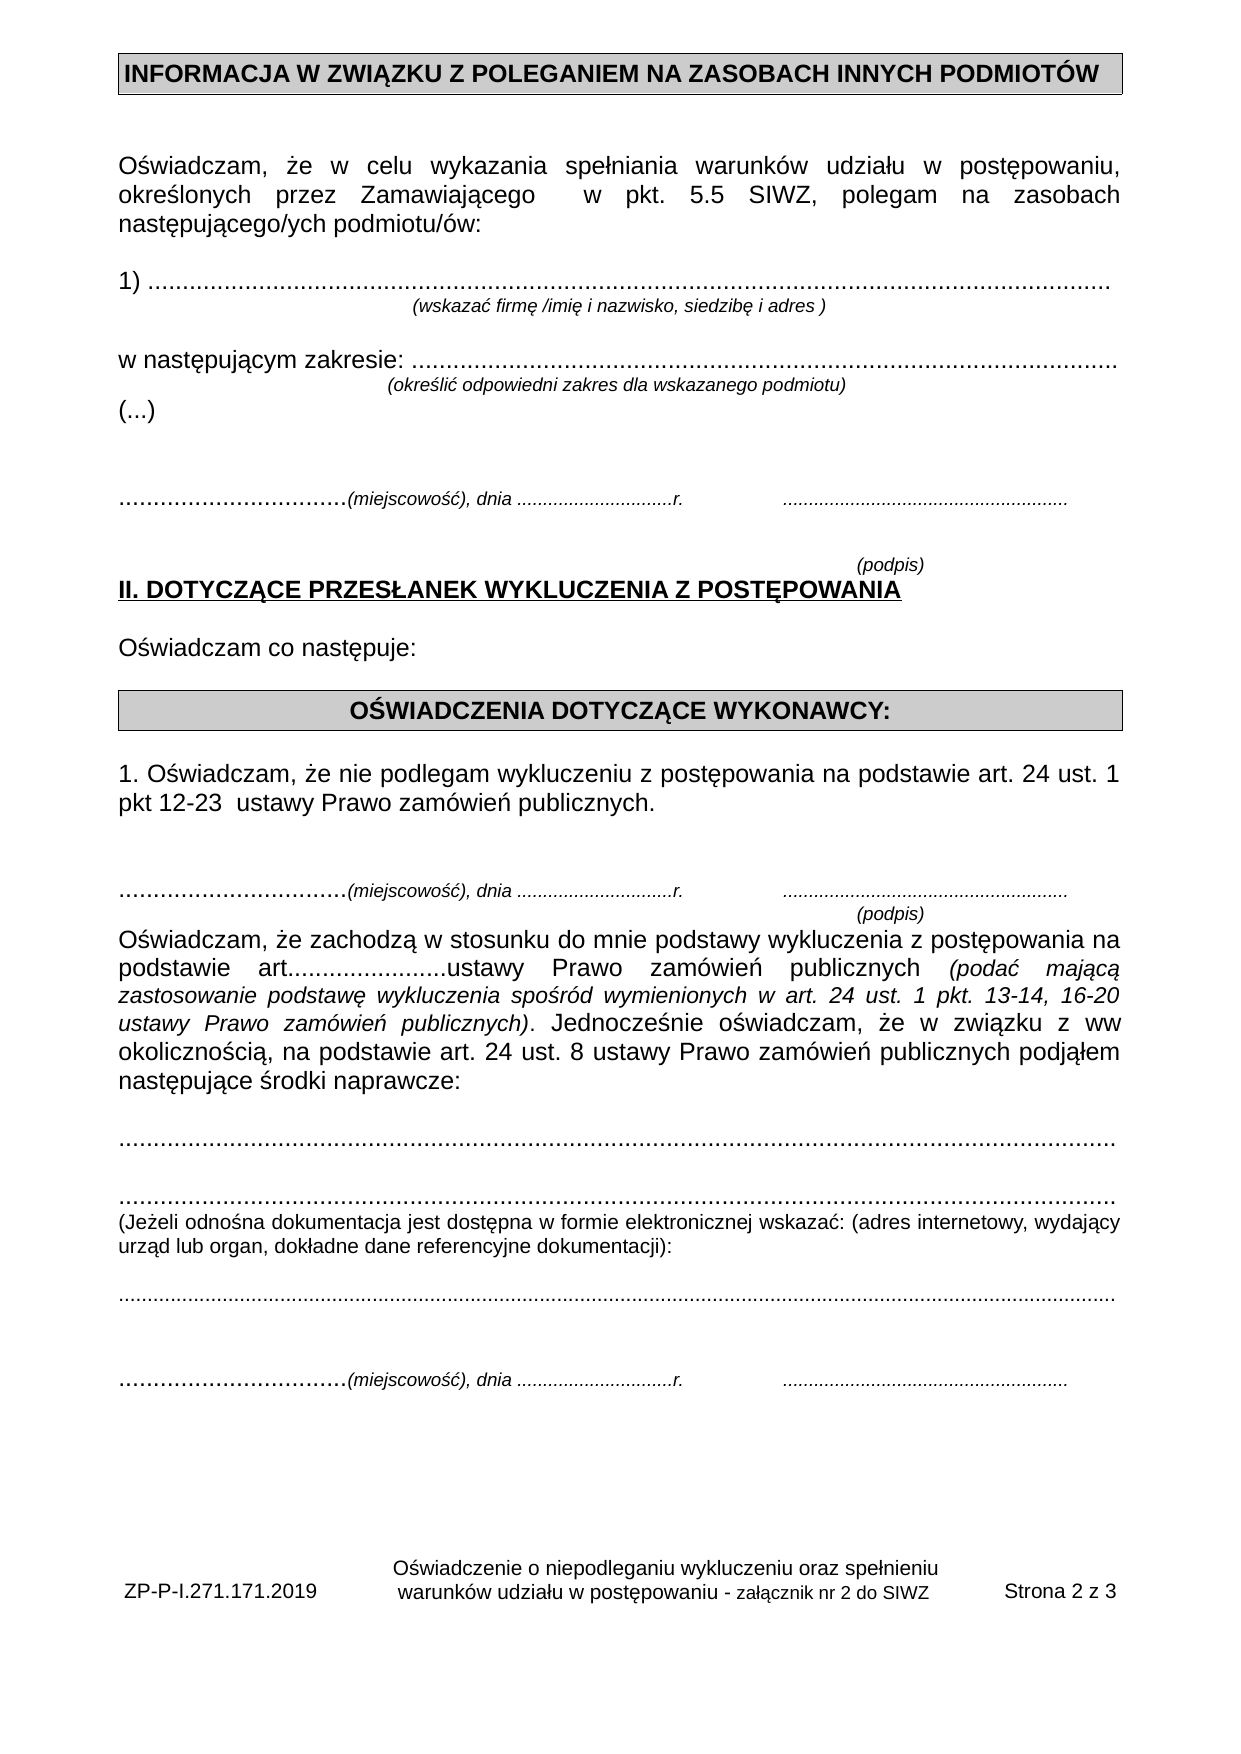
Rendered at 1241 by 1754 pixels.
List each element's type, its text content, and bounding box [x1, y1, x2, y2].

text .................................(miejscowość), dnia ..............................r. ....................................................... [118, 482, 1122, 510]
text Oświadczam, że w celu wykazania spełniania warunków udziału w postępowaniu, określonych przez Zamawiającego w pkt. 5.5 SIWZ, polegam na zasobach następującego/ych podmiotu/ów: [118, 151, 1122, 237]
text 1. Oświadczam, że nie podlegam wykluczeniu z postępowania na podstawie art. 24 ust. 1 pkt 12-23 ustawy Prawo zamówień publicznych. [118, 759, 1122, 817]
text Oświadczam co następuje: [118, 633, 1122, 661]
text (wskazać firmę /imię i nazwisko, siedzibę i adres ) [118, 295, 1122, 316]
text II. DOTYCZĄCE PRZESŁANEK WYKLUCZENIA Z POSTĘPOWANIA [118, 575, 1122, 604]
text (określić odpowiedni zakres dla wskazanego podmiotu) [118, 374, 1122, 395]
text 1) ........................................................................................................................................... [118, 266, 1122, 295]
text (podpis) [118, 903, 1122, 924]
text (Jeżeli odnośna dokumentacja jest dostępna w formie elektronicznej wskazać: (adres internetowy, wydający urząd lub organ, dokładne dane referencyjne dokumentacji): [118, 1210, 1122, 1258]
text Oświadczam, że zachodzą w stosunku do mnie podstawy wykluczenia z postępowania na podstawie art.......................ustawy Prawo zamówień publicznych (podać mającą zastosowanie podstawę wykluczenia spośród wymienionych w art. 24 ust. 1 pkt. 13-14, 16-20 ustawy Prawo zamówień publicznych). Jednocześnie oświadczam, że w związku z ww okolicznością, na podstawie art. 24 ust. 8 ustawy Prawo zamówień publicznych podjąłem następujące środki naprawcze: [118, 924, 1122, 1095]
text .................................(miejscowość), dnia ..............................r. ....................................................... [118, 874, 1122, 903]
text (podpis) [118, 553, 1122, 575]
text (...) [118, 395, 1122, 424]
text .................................(miejscowość), dnia ..............................r. ....................................................... [118, 1363, 1122, 1392]
text ................................................................................................................................................ [118, 1123, 1122, 1152]
table_header INFORMACJA W ZWIĄZKU Z POLEGANIEM NA ZASOBACH INNYCH PODMIOTÓW [119, 54, 1122, 93]
text ................................................................................................................................................ [118, 1181, 1122, 1210]
table_header OŚWIADCZENIA DOTYCZĄCE WYKONAWCY: [119, 691, 1122, 730]
text w następującym zakresie: ...................................................................................................... [118, 345, 1122, 374]
text ............................................................................................................................................................................. [118, 1282, 1122, 1306]
